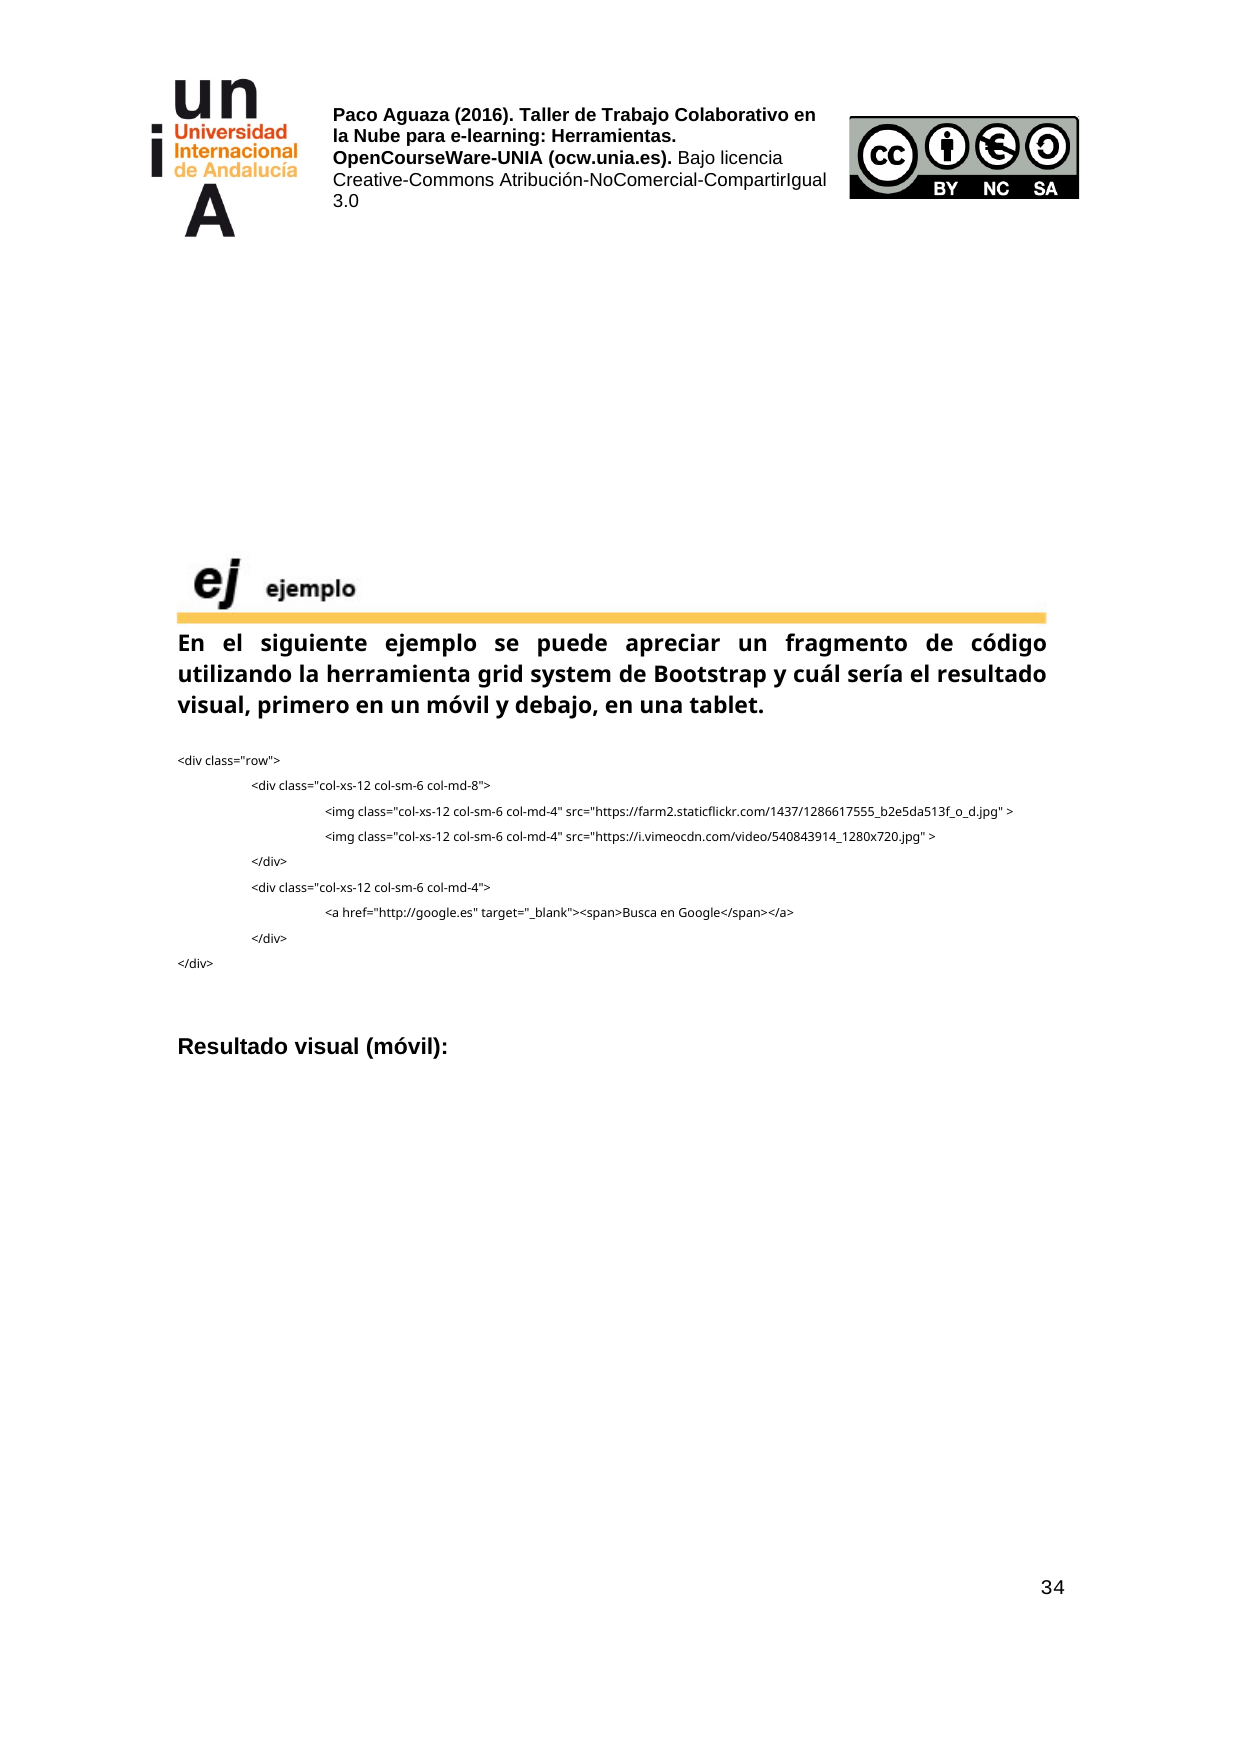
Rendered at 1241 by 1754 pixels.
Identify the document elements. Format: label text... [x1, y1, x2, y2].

text </div> [177, 953, 1048, 972]
text En el siguiente ejemplo se puede apreciar un fragmento de código utilizando la herramienta grid system de Bootstrap y cuál sería el resultado visual, primero en un móvil y debajo, en una tablet. [177, 543, 1048, 720]
text <div class="row"> [177, 749, 1048, 769]
text Resultado visual (móvil): [177, 1027, 1048, 1059]
text <a href="http://google.es" target="_blank"><span>Busca en Google</span></a> [177, 902, 1048, 921]
text <img class="col-xs-12 col-sm-6 col-md-4" src="https://i.vimeocdn.com/video/540843914_1280x720.jpg" > [177, 826, 1048, 845]
text </div> [177, 851, 1048, 871]
text <img class="col-xs-12 col-sm-6 col-md-4" src="https://farm2.staticflickr.com/1437/1286617555_b2e5da513f_o_d.jpg" > [177, 800, 1048, 820]
picture [176, 551, 1047, 627]
text <div class="col-xs-12 col-sm-6 col-md-4"> [177, 877, 1048, 896]
picture [148, 75, 302, 240]
text </div> [177, 927, 1048, 947]
text <div class="col-xs-12 col-sm-6 col-md-8"> [177, 775, 1048, 794]
